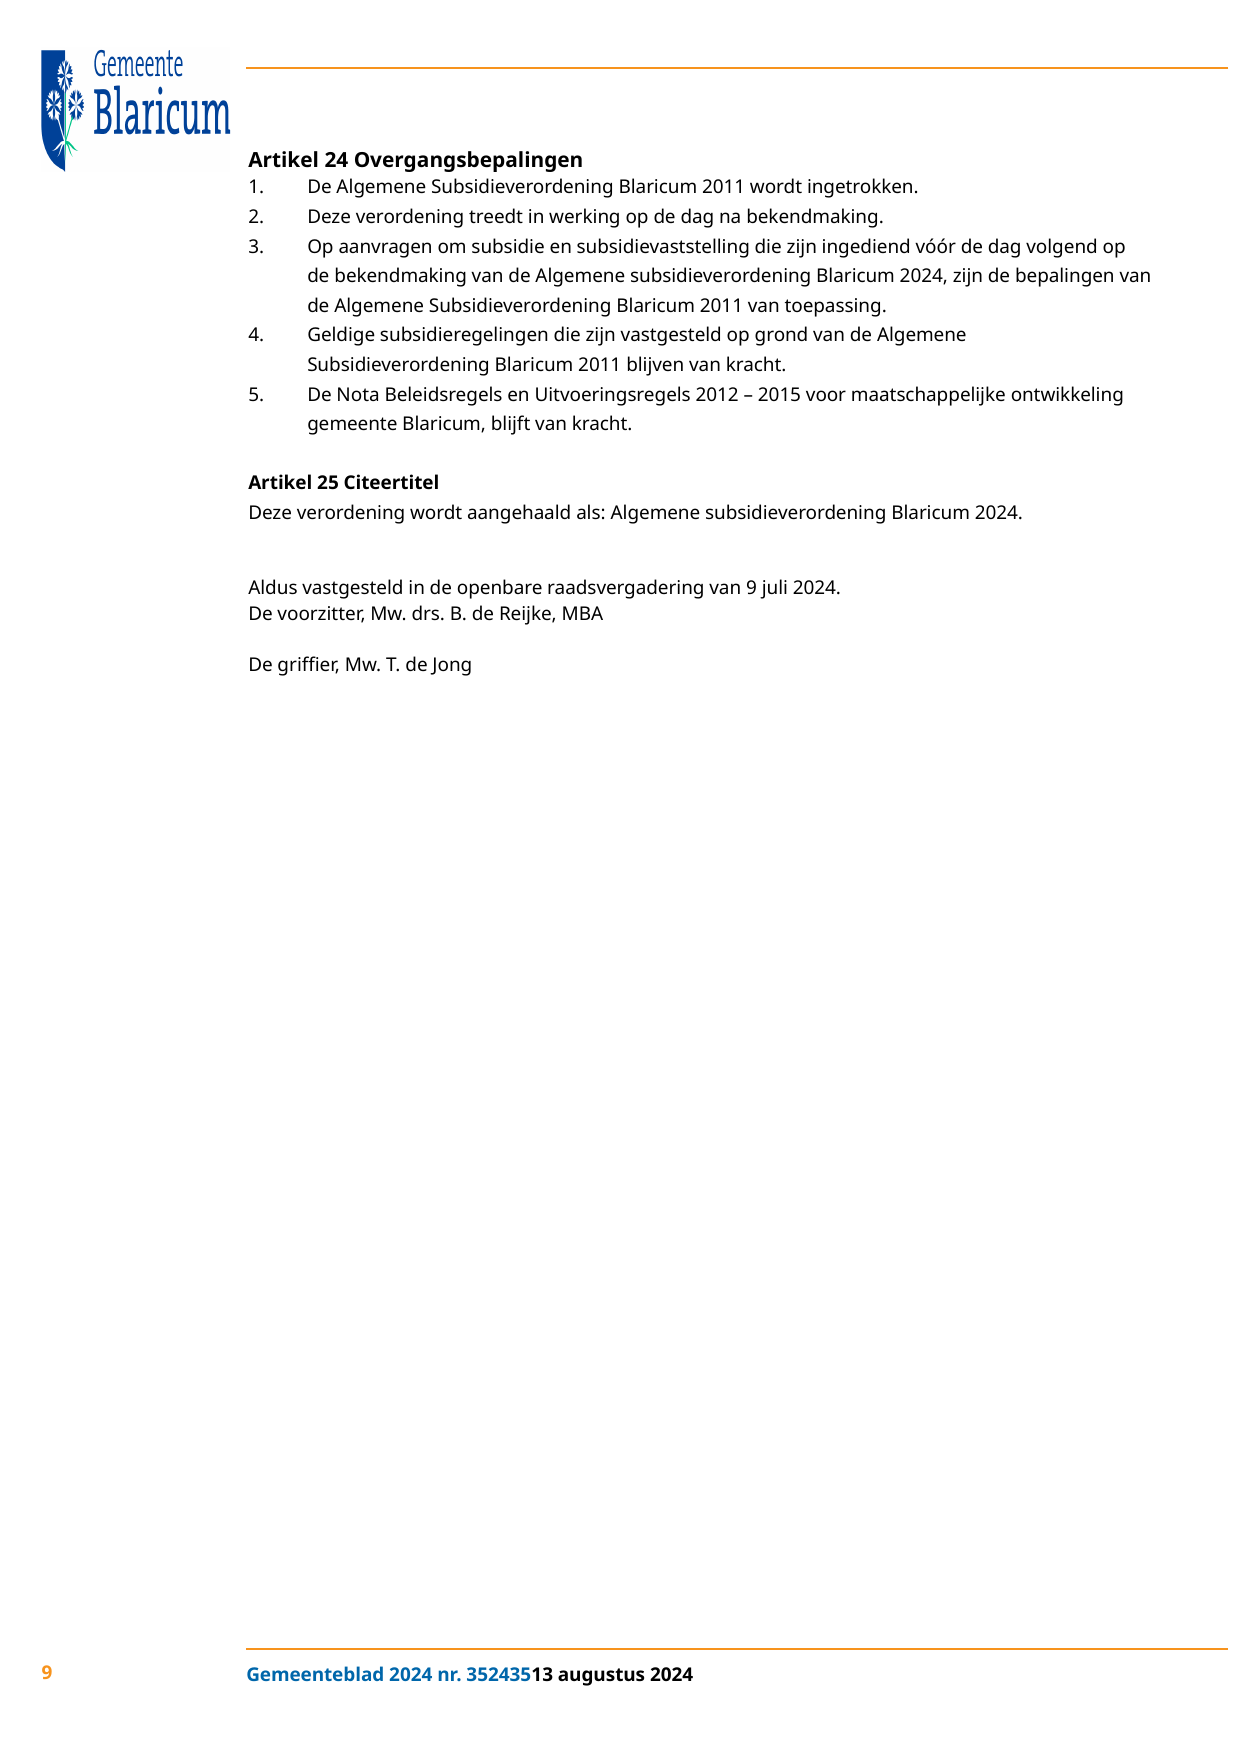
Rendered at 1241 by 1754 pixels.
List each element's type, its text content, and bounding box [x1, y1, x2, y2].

text Aldus vastgesteld in de openbare raadsvergadering van 9 juli 2024. [248, 574, 1152, 600]
text Artikel 25 Citeertitel [248, 469, 1152, 495]
picture [41, 47, 231, 172]
list Deze verordening treedt in werking op de dag na bekendmaking. [248, 203, 1152, 229]
text Deze verordening wordt aangehaald als: Algemene subsidieverordening Blaricum 2024. [248, 499, 1152, 525]
text De voorzitter, Mw. drs. B. de Reijke, MBA [248, 600, 1152, 626]
text Artikel 24 Overgangsbepalingen [248, 145, 1152, 174]
list Geldige subsidieregelingen die zijn vastgesteld op grond van de Algemene Subsidieverordening Blaricum 2011 blijven van kracht. [248, 322, 1152, 377]
text De griffier, Mw. T. de Jong [248, 651, 1152, 677]
list De Algemene Subsidieverordening Blaricum 2011 wordt ingetrokken. [248, 174, 1152, 199]
list De Nota Beleidsregels en Uitvoeringsregels 2012 – 2015 voor maatschappelijke ontwikkeling gemeente Blaricum, blijft van kracht. [248, 381, 1152, 436]
list Op aanvragen om subsidie en subsidievaststelling die zijn ingediend vóór de dag volgend op de bekendmaking van de Algemene subsidieverordening Blaricum 2024, zijn de bepalingen van de Algemene Subsidieverordening Blaricum 2011 van toepassing. [248, 233, 1152, 318]
